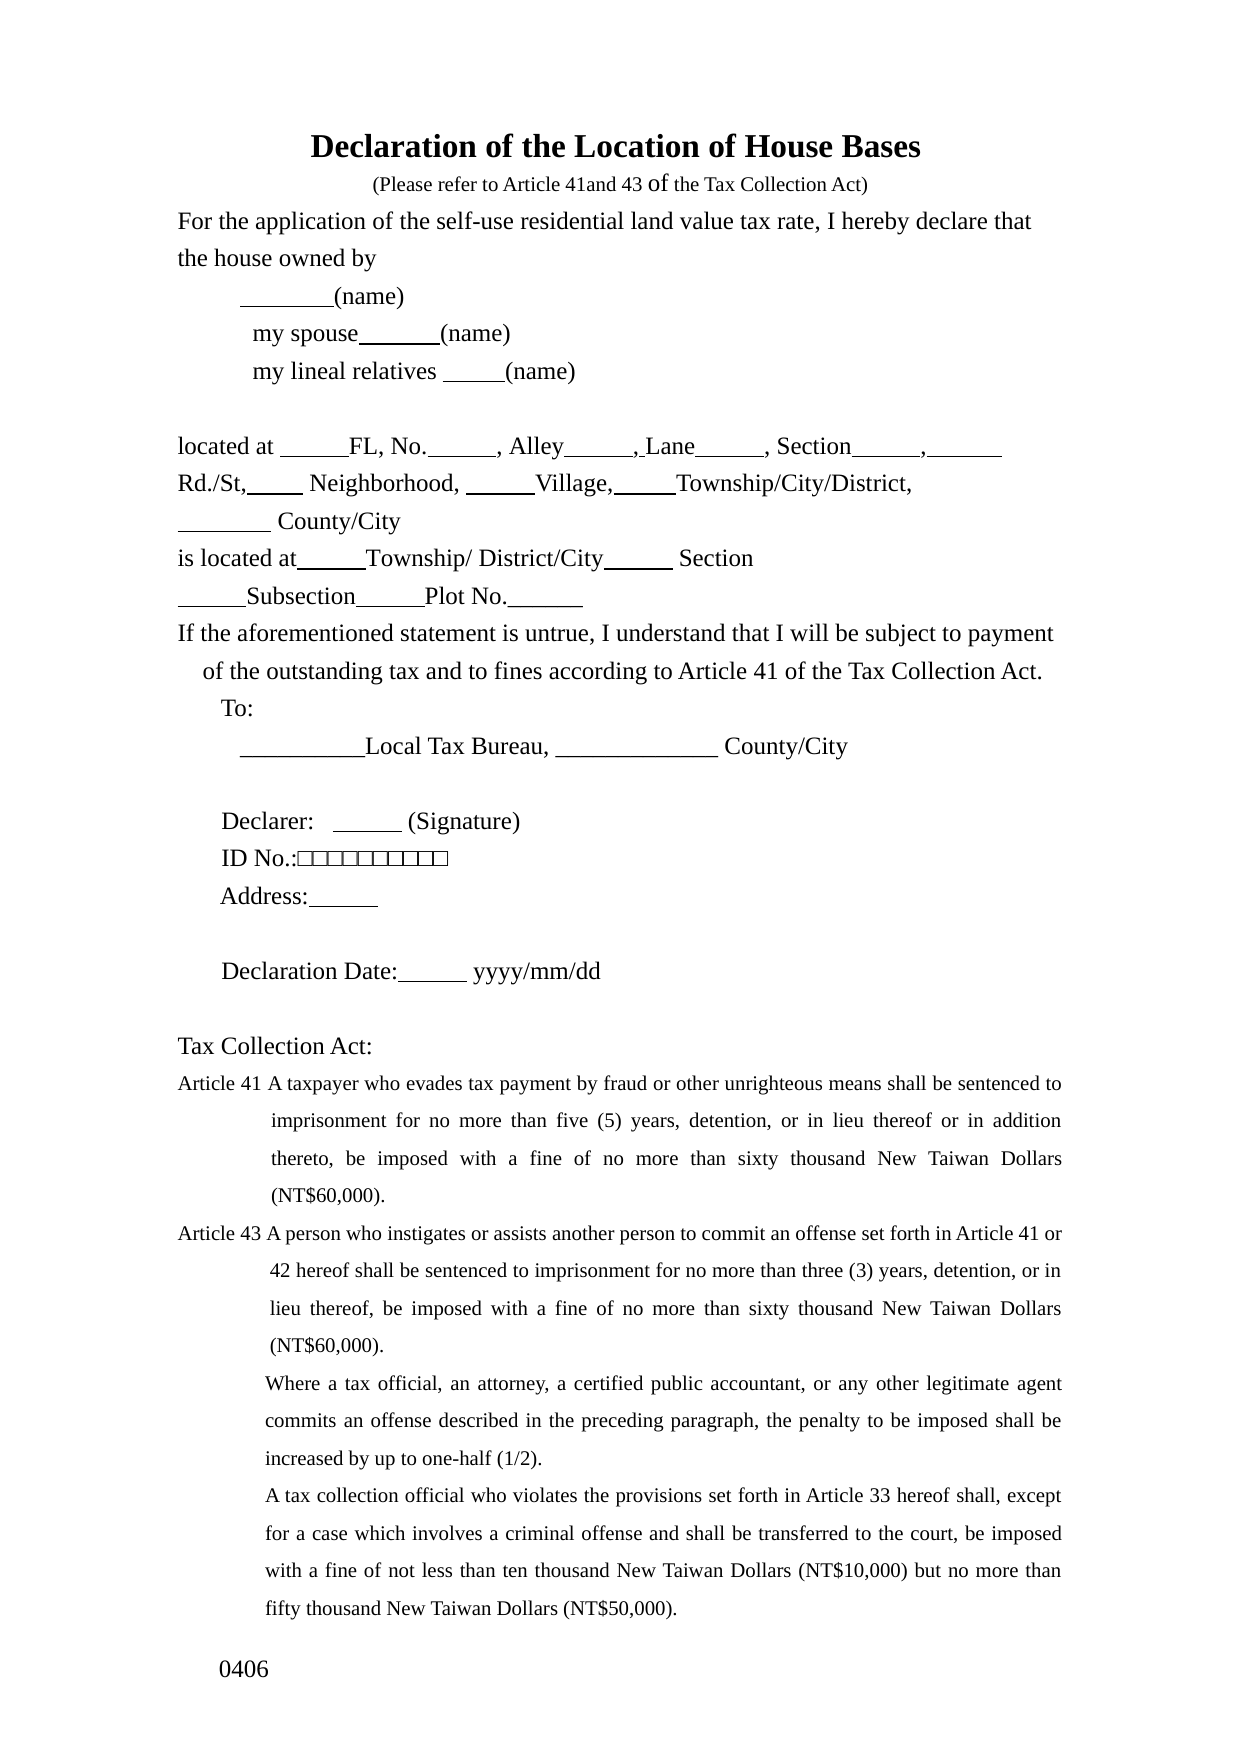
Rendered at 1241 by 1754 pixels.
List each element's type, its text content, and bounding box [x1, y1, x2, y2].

text County/City [177, 502, 1063, 539]
text Address: [177, 877, 1063, 914]
text Declarer: (Signature) [177, 802, 1063, 839]
text (Please refer to Article 41and 43 of the Tax Collection Act) [177, 164, 1063, 202]
text Article 43 A person who instigates or assists another person to commit an offense set forth in Article 41 or 42 hereof shall be sentenced to imprisonment for no more than three (3) years, detention, or in lieu thereof, be imposed with a fine of no more than sixty thousand New Taiwan Dollars (NT$60,000). [177, 1214, 1063, 1364]
text __________Local Tax Bureau, _____________ County/City [177, 727, 1063, 764]
text is located at Township/ District/City Section [177, 539, 1063, 577]
text To: [177, 689, 1063, 727]
text Where a tax official, an attorney, a certified public accountant, or any other legitimate agent commits an offense described in the preceding paragraph, the penalty to be imposed shall be increased by up to one-half (1/2). [265, 1364, 1063, 1477]
text 0406 [219, 1655, 273, 1682]
text Article 41 A taxpayer who evades tax payment by fraud or other unrighteous means shall be sentenced to imprisonment for no more than five (5) years, detention, or in lieu thereof or in addition thereto, be imposed with a fine of no more than sixty thousand New Taiwan Dollars (NT$60,000). [177, 1064, 1063, 1214]
text ID No.:□□□□□□□□□□ [177, 839, 1063, 877]
text my spouse (name) [177, 314, 1063, 352]
text Subsection Plot No.______ [177, 577, 1063, 614]
text located at FL, No. , Alley , Lane , Section , Rd./St, Neighborhood, Village, Township/City/District, [177, 427, 1063, 502]
text If the aforementioned statement is untrue, I understand that I will be subject to payment of the outstanding tax and to fines according to Article 41 of the Tax Collection Act. [177, 614, 1063, 689]
text Declaration Date: yyyy/mm/dd [177, 952, 1063, 989]
text For the application of the self-use residential land value tax rate, I hereby declare that the house owned by [177, 202, 1063, 277]
text Tax Collection Act: [177, 1027, 1063, 1064]
text (name) [177, 277, 1063, 314]
title Declaration of the Location of House Bases [177, 127, 1063, 164]
text A tax collection official who violates the provisions set forth in Article 33 hereof shall, except for a case which involves a criminal offense and shall be transferred to the court, be imposed with a fine of not less than ten thousand New Taiwan Dollars (NT$10,000) but no more than fifty thousand New Taiwan Dollars (NT$50,000). [265, 1477, 1063, 1627]
text my lineal relatives (name) [177, 352, 1063, 389]
